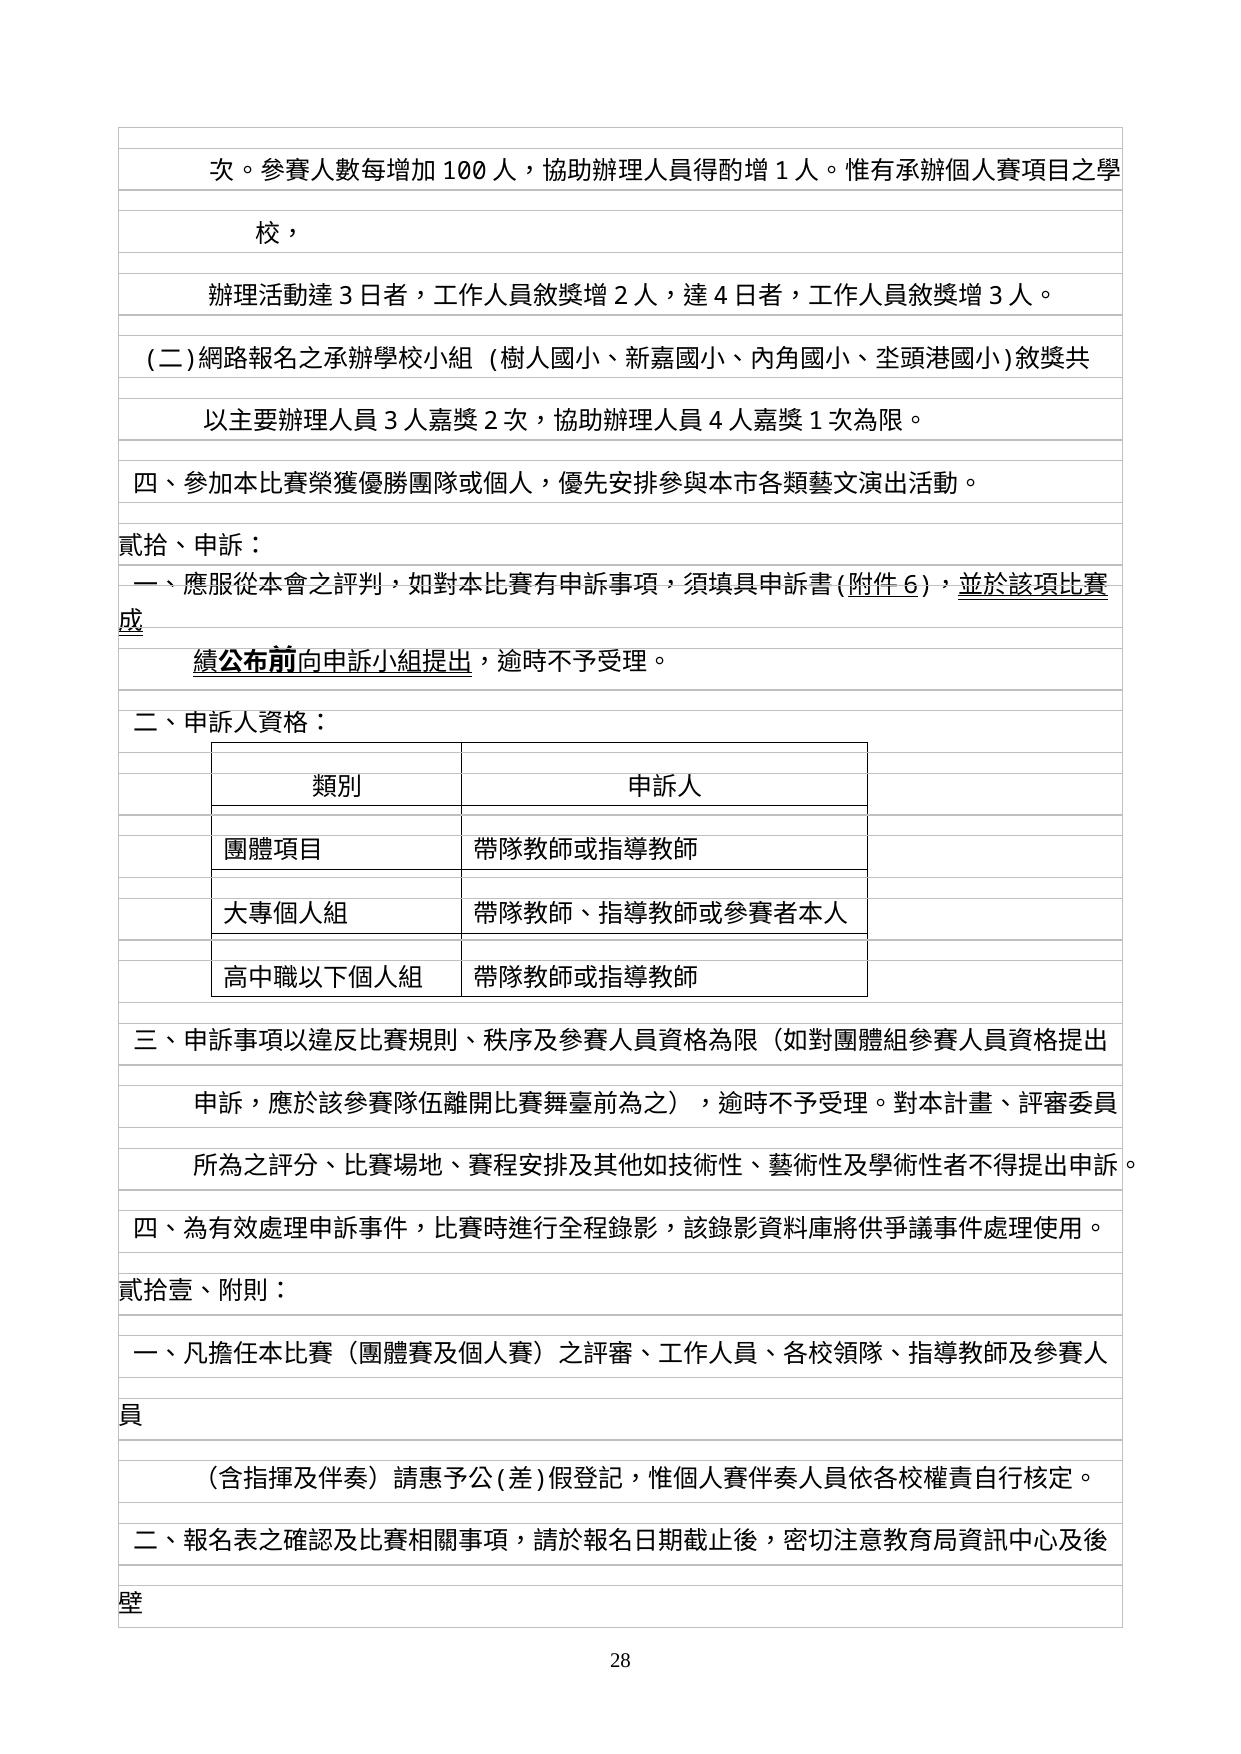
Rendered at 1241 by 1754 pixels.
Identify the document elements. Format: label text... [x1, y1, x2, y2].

text 所為之評分、比賽場地、賽程安排及其他如技術性、藝術性及學術性者不得提出申訴。 [119, 1149, 1122, 1184]
text 辦理活動達3日者，工作人員敘獎增2人，達4日者，工作人員敘獎增3人。 [119, 274, 1122, 314]
table_cell [462, 934, 867, 939]
text [119, 1441, 1122, 1460]
table_cell [462, 870, 867, 877]
text [119, 1253, 1122, 1273]
text 所為之評分、比賽場地、賽程安排及其他如技術性、藝術性及學術性者不得提出申訴。 [119, 1122, 1122, 1127]
text 員 [119, 1399, 1122, 1434]
text 一、應服從本會之評判，如對本比賽有申訴事項，須填具申訴書(附件6)，並於該項比賽成 [119, 628, 1122, 637]
table_cell [212, 878, 461, 898]
text [119, 253, 1122, 273]
text [119, 691, 1122, 710]
text 次。參賽人數每增加100人，協助辦理人員得酌增1人。惟有承辦個人賽項目之學 [119, 149, 1122, 189]
table_header 類別 [212, 774, 461, 805]
text [119, 997, 1122, 1002]
text 二、報名表之確認及比賽相關事項，請於報名日期截止後，密切注意教育局資訊中心及後 [119, 1524, 1122, 1564]
text [119, 1003, 1122, 1023]
table_header [212, 743, 461, 752]
text [119, 1497, 1122, 1502]
text (二)網路報名之承辦學校小組 (樹人國小、新嘉國小、內角國小、坔頭港國小)敘獎共 [119, 336, 1122, 377]
table_cell 團體項目 [212, 836, 461, 869]
text [119, 1316, 1122, 1335]
text 貳拾、申訴： [119, 524, 1122, 564]
table_cell [212, 934, 461, 939]
text [119, 1434, 1122, 1439]
text [119, 503, 1122, 523]
table_cell [462, 941, 867, 960]
text [119, 316, 1122, 335]
text 校， [119, 211, 1122, 252]
table_cell 大專個人組 [212, 899, 461, 932]
text [119, 128, 1122, 148]
text [119, 1059, 1122, 1064]
table_cell 高中職以下個人組 [212, 961, 461, 996]
text [119, 1309, 1122, 1314]
text 申訴，應於該參賽隊伍離開比賽舞臺前為之），逾時不予受理。對本計畫、評審委員 [119, 1086, 1122, 1122]
table_cell [462, 806, 867, 814]
table_header 申訴人 [462, 774, 867, 805]
text [119, 441, 1122, 460]
text [119, 378, 1122, 398]
text [119, 191, 1122, 210]
text （含指揮及伴奏）請惠予公(差)假登記，惟個人賽伴奏人員依各校權責自行核定。 [119, 1461, 1122, 1497]
text 所為之評分、比賽場地、賽程安排及其他如技術性、藝術性及學術性者不得提出申訴。 [119, 1128, 1122, 1148]
table_cell 帶隊教師或指導教師 [462, 961, 867, 996]
text 四、為有效處理申訴事件，比賽時進行全程錄影，該錄影資料庫將供爭議事件處理使用。 [119, 1211, 1122, 1247]
text 一、凡擔任本比賽（團體賽及個人賽）之評審、工作人員、各校領隊、指導教師及參賽人 [119, 1336, 1122, 1377]
table_cell [212, 870, 461, 877]
text [119, 679, 1122, 689]
text 二、申訴人資格： [119, 711, 1122, 742]
text 一、應服從本會之評判，如對本比賽有申訴事項，須填具申訴書(附件6)，並於該項比賽成 [119, 586, 1122, 627]
text 壁 [119, 1586, 1122, 1622]
text [119, 1503, 1122, 1523]
text [119, 1066, 1122, 1085]
text [119, 1566, 1122, 1585]
text 三、申訴事項以違反比賽規則、秩序及參賽人員資格為限（如對團體組參賽人員資格提出 [119, 1024, 1122, 1059]
text 貳拾壹、附則： [119, 1274, 1122, 1309]
text 以主要辦理人員3人嘉獎2次，協助辦理人員4人嘉獎1次為限。 [119, 399, 1122, 439]
table_cell 帶隊教師、指導教師或參賽者本人 [462, 899, 867, 932]
text 績公布前向申訴小組提出，逾時不予受理。 [119, 649, 1122, 679]
text 四、參加本比賽榮獲優勝團隊或個人，優先安排參與本市各類藝文演出活動。 [119, 461, 1122, 502]
table_header [462, 743, 867, 752]
text [119, 1247, 1122, 1252]
text [119, 1184, 1122, 1189]
text 一、應服從本會之評判，如對本比賽有申訴事項，須填具申訴書(附件6)，並於該項比賽成 [119, 566, 1122, 585]
text [119, 1191, 1122, 1210]
table_cell [462, 816, 867, 835]
table_cell [212, 941, 461, 960]
text [119, 637, 1122, 648]
table_cell [212, 806, 461, 814]
text [119, 1378, 1122, 1398]
table_cell [212, 816, 461, 835]
table_cell 帶隊教師或指導教師 [462, 836, 867, 869]
table_header [462, 753, 867, 773]
table_header [212, 753, 461, 773]
table_cell [462, 878, 867, 898]
